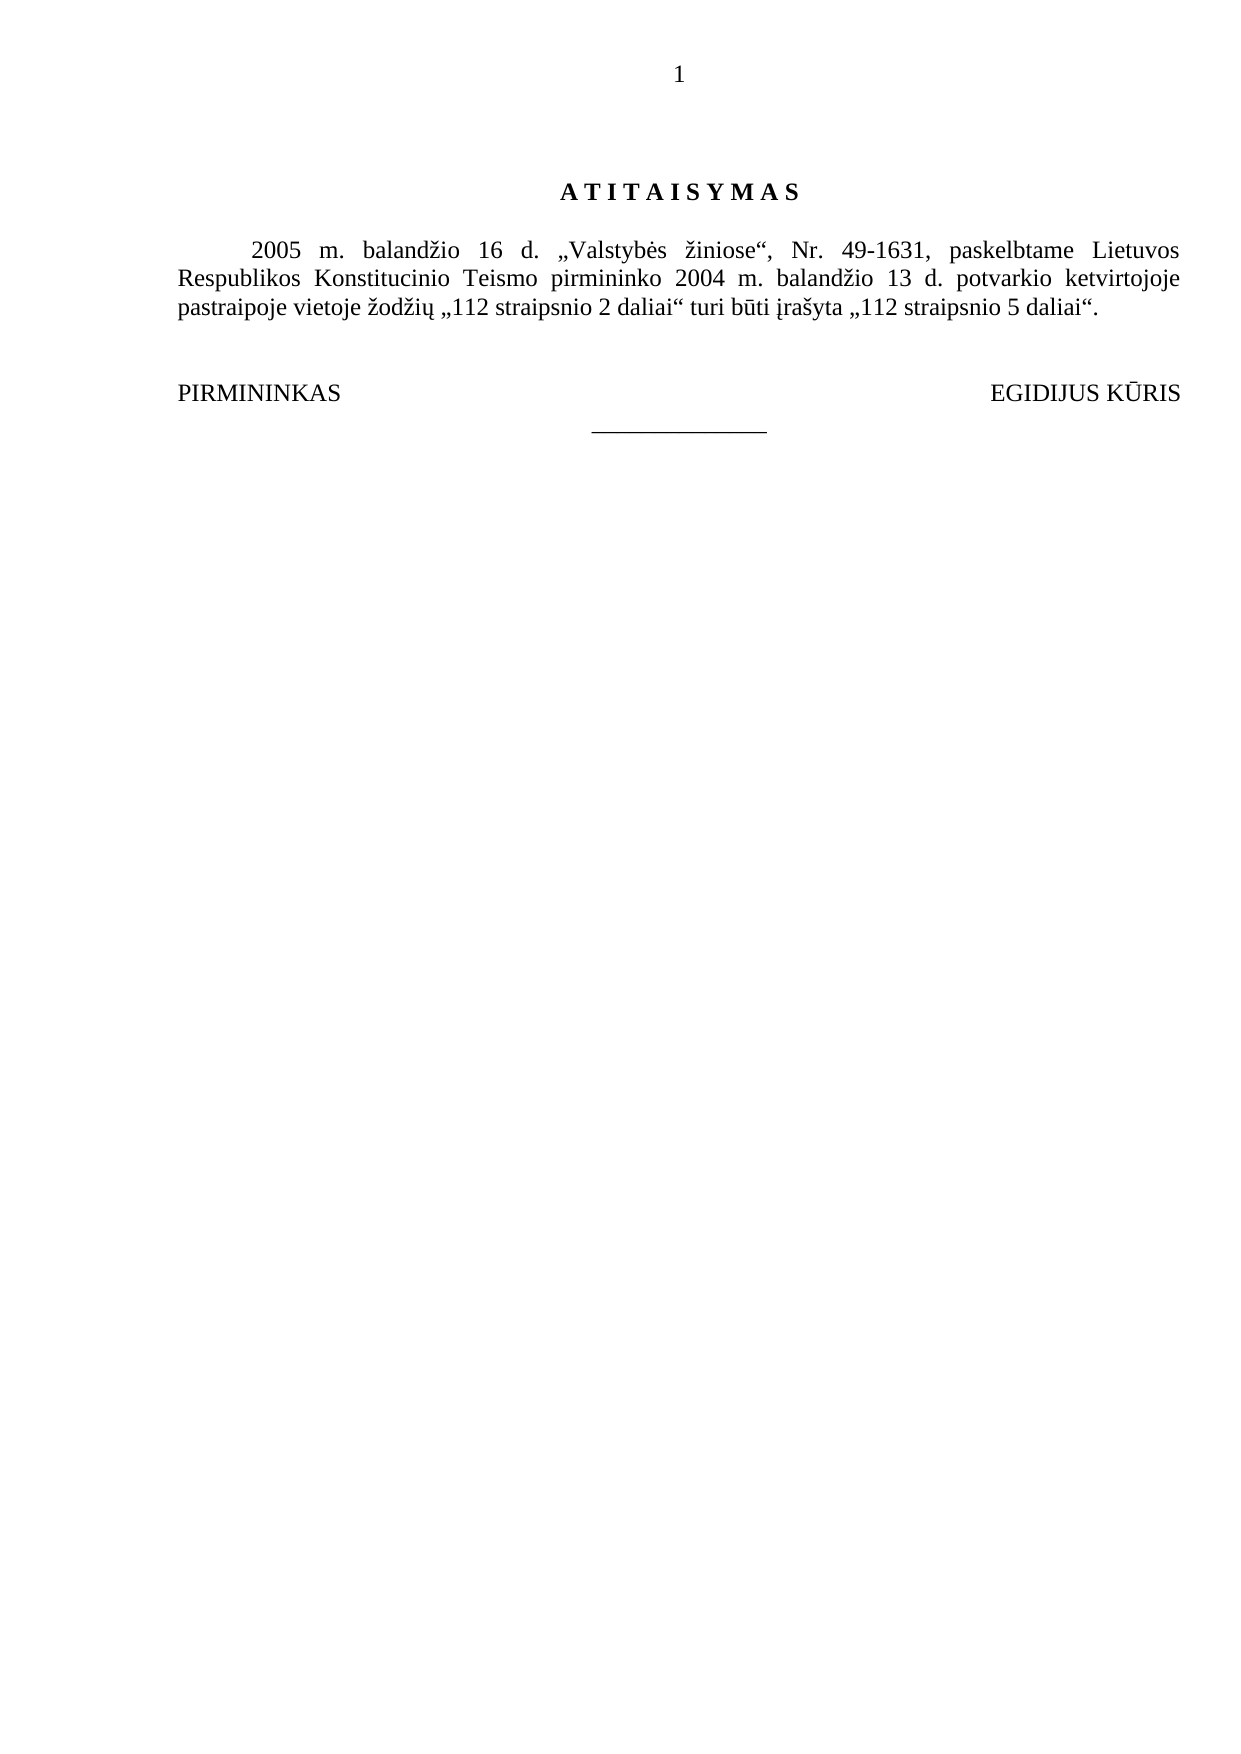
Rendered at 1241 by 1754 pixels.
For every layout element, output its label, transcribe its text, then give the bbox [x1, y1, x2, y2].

text PIRMININKAS EGIDIJUS KŪRIS [177, 378, 1181, 407]
text ______________ [177, 407, 1181, 436]
text 2005 m. balandžio 16 d. „Valstybės žiniose“, Nr. 49-1631, paskelbtame Lietuvos Respublikos Konstitucinio Teismo pirmininko 2004 m. balandžio 13 d. potvarkio ketvirtojoje pastraipoje vietoje žodžių „112 straipsnio 2 daliai“ turi būti įrašyta „112 straipsnio 5 daliai“. [177, 235, 1181, 321]
text ATITAISYMAS [177, 177, 1181, 206]
